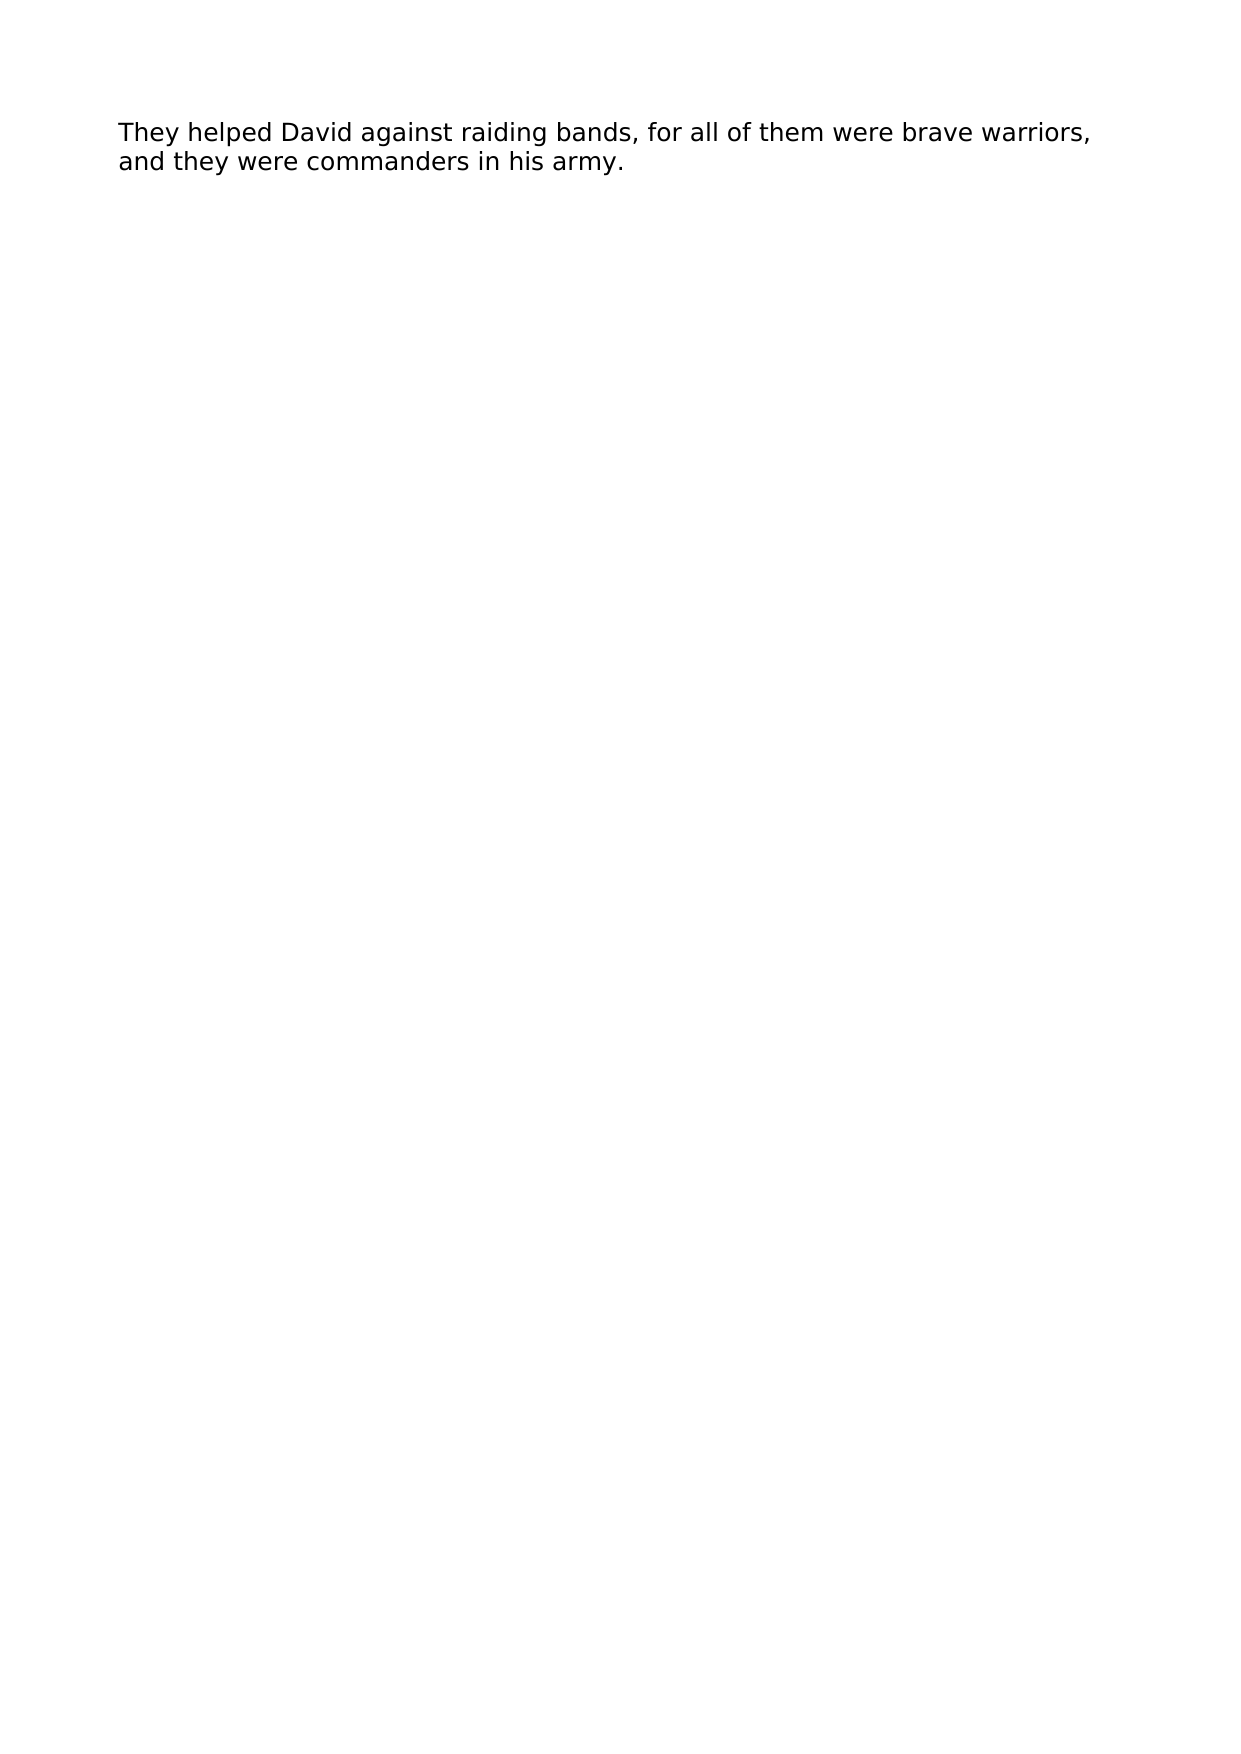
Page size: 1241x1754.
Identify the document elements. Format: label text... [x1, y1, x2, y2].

text They helped David against raiding bands, for all of them were brave warriors, and they were commanders in his army. [118, 118, 1122, 176]
